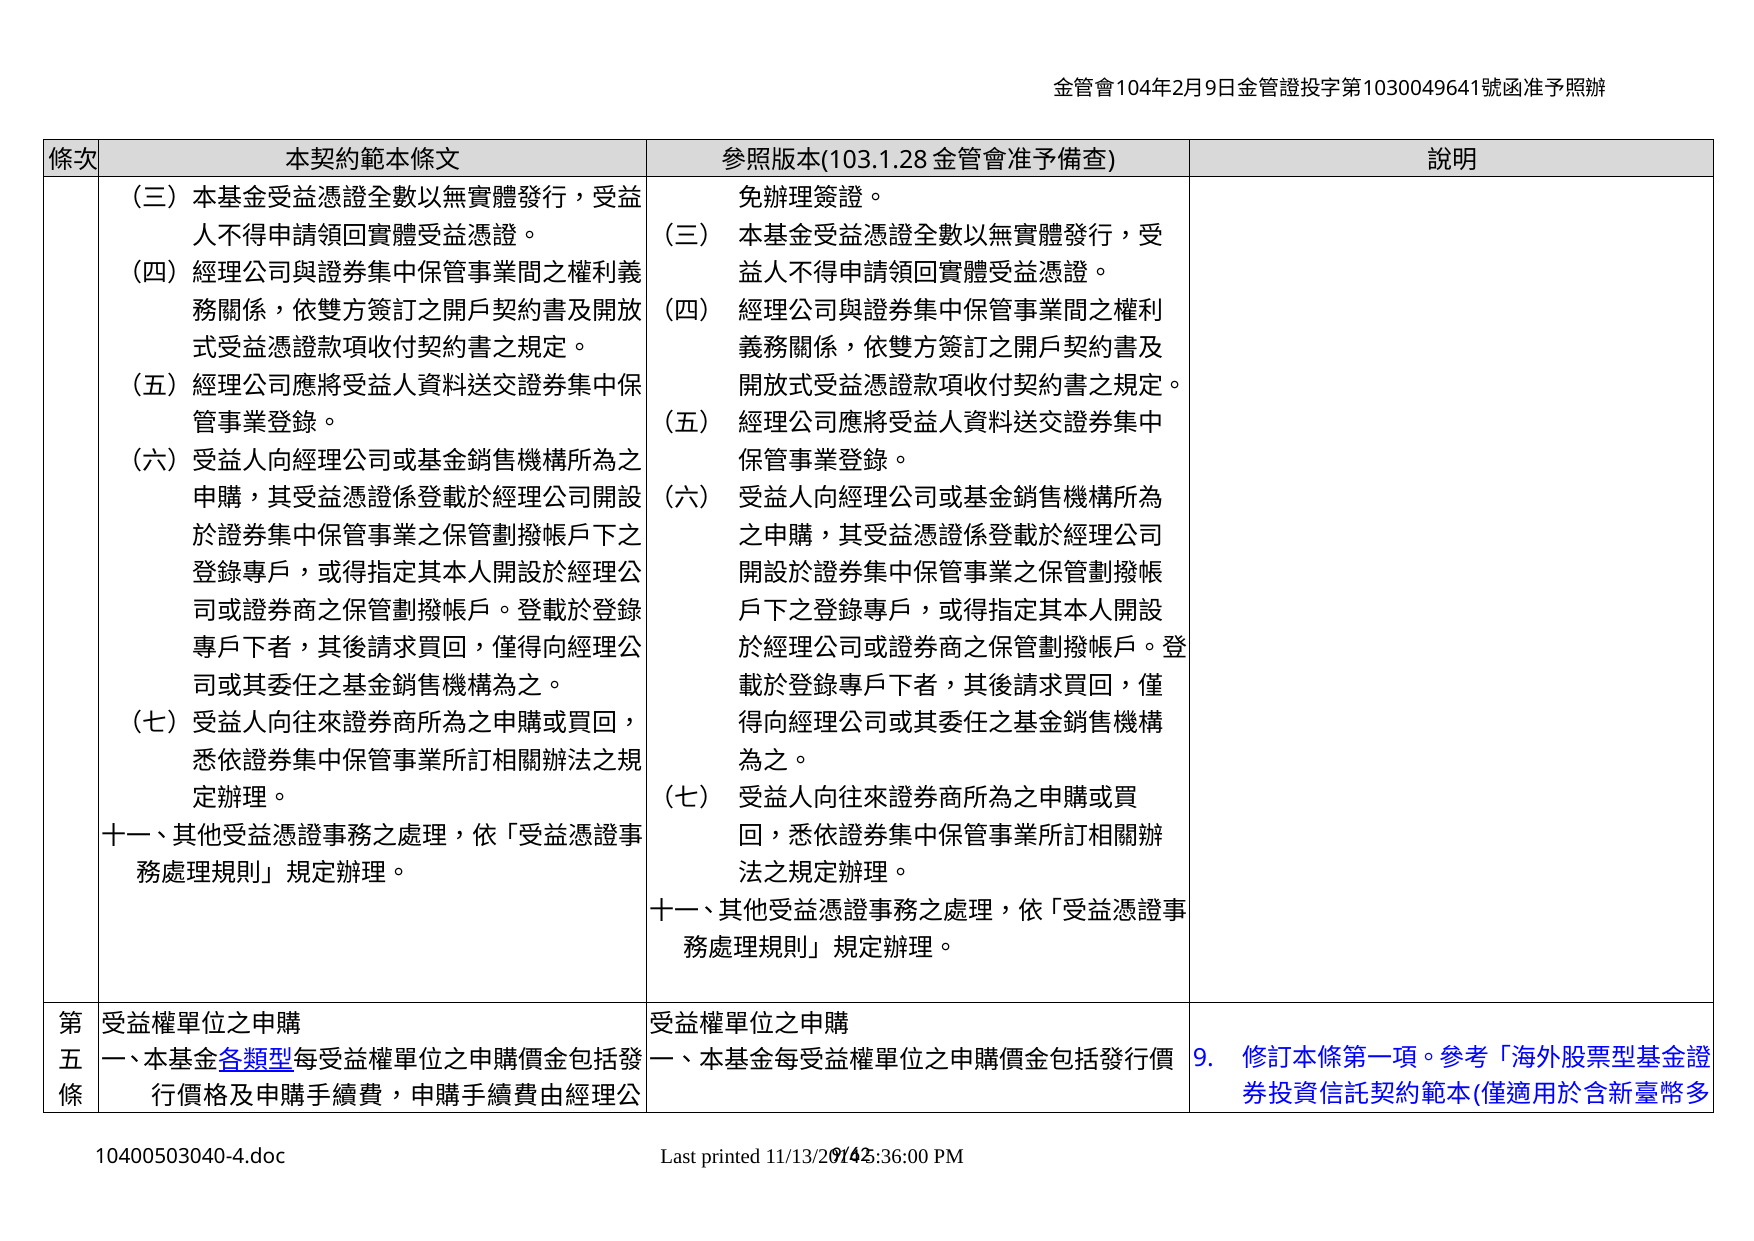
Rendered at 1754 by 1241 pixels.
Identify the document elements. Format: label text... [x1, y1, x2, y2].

table_cell 修訂本條第一項。參考「海外股票型基金證券投資信託契約範本(僅適用於含新臺幣多幣別基金)草案」(下稱含新臺幣多幣別範本草案)本條文字及外幣計價基金得收付新臺幣之情況修正。 修訂本條第二項： 因應外幣計價基金及多幣別發行特色，修訂本項 (一)、(二)款文字。 增訂第(三)款，明定部分級別淨資產價值為零時之發行價格計算及提供方式， 考慮多幣別基金發行後，可能發生部份級別遇投資人全部贖回，至該級別NAV為零；或依含新臺幣多幣別基金及外幣計價基金問答集(問答集)第13題投信自訂部分外幣級別對外募集銷售日時，該後來開始銷售之外幣級別於投資人首次申購前NAV為零之情況。 NAV為零時，每單位NAV為N/A (公式分子分母皆為0)，爰有另行計算發行價格作為受理投資人申購依據之必要。 參考本契約範本第十九條「買回價格」文字，將級別NAV為零時計算出之發行價格稱為「銷售價格」，並依多幣別需換算為基準貨幣及額度共用須換算為基準級別之特色，訂定銷售價格之計算方式。 考量淨資產為零之級別並無受益人，應無公告之必要，爰銷售價格之提供以經理公司於經理公司網站揭露訂定。 修訂本條第六項，將原條文依內容分置第六項至第八項及第十一項，使便於理解，以臻明確，以下項次遞延調整。 依本公會證券投資信託基金募集發行銷售及其申購或買回作業程序(申買回作業程序)第18條外幣級別得以匯出認定有關規定(參附件5、投信基金申購認定整理)及外幣計價基金投信得收付新臺幣之情況，修定本條第七、八項、增訂第九項。 增訂本條第十項。依101年10月17日金管證投字第1010045938號令以新臺幣收付投資人款項有關規範，及問答集外幣計價基金第3題得開立「暫收款專戶」之說明增訂。 修訂本條第十一項。參考含新臺幣多幣別範本草案本條文字修訂。 修訂本條第十三項。參考現行投信分配息不配息級別發行之基金信託契約文字進行修正。 [1190, 1003, 1713, 1112]
table_header 說明 [1190, 140, 1713, 176]
table_cell 受益憑證之發行 一、經理公司發行受益憑證，應經金管會申報生效後，於開始募集前於日報或依金管會所指定之方式辦理公告。本基金成立前，不得發行受益憑證，本基金受益憑證發行日至遲不得超過自本基金成立日起算三十日。 二、受益憑證表彰受益權，每一受益憑證所表彰之受益權單位數，以四捨五入之方式計算至小數點以下第____位。受益人得請求分割受益憑證，但分割後換發之每一受益憑證，其所表彰之受益權單位數不得低於____單位。 三、本基金受益憑證為記名式。 四、除因繼承而為共有外，每一受益憑證之受益人以一人為限。 五、因繼承而共有受益權時，應推派一人代表行使受益權。 六、政府或法人為受益人時，應指定自然人一人代表行使受益權。 七、本基金除採無實體發行者，應依第十項規定辦理外，經理公司應於本基金成立日起三十日內依金管會規定格式及應記載事項，製作實體受益憑證，並經基金保管機構簽署後發行。 八、受益憑證應編號，並應記載證券投資信託基金管理辦法規定應記載之事項。 九、本基金受益憑證發行日後，經理公司應於基金保管機構收足申購價金之日起，於七個營業日內依規定製作並交付受益憑證予申購人。 十、本基金受益憑證以無實體發行時，應依下列規定辦理： 經理公司發行受益憑證不印製實體證券，而以帳簿劃撥方式交付時，應依有價證券集中保管帳簿劃撥作業辦法及證券集中保管事業之相關規定辦理。 本基金不印製表彰受益權之實體證券，免辦理簽證。 本基金受益憑證全數以無實體發行，受益人不得申請領回實體受益憑證。 經理公司與證券集中保管事業間之權利義務關係，依雙方簽訂之開戶契約書及開放式受益憑證款項收付契約書之規定。 經理公司應將受益人資料送交證券集中保管事業登錄。 受益人向經理公司或基金銷售機構所為之申購，其受益憑證係登載於經理公司開設於證券集中保管事業之保管劃撥帳戶下之登錄專戶，或得指定其本人開設於經理公司或證券商之保管劃撥帳戶。登載於登錄專戶下者，其後請求買回，僅得向經理公司或其委任之基金銷售機構為之。 受益人向往來證券商所為之申購或買回，悉依證券集中保管事業所訂相關辦法之規定辦理。 十一、其他受益憑證事務之處理，依「受益憑證事務處理規則」規定辦理。 [647, 177, 1189, 1002]
table_cell [1190, 177, 1713, 1002]
table_cell 受益憑證之發行 一、經理公司發行受益憑證，應經金管會申報生效後，於開始募集前於日報或依金管會所指定之方式辦理公告。本基金成立前，不得發行受益憑證，本基金受益憑證發行日至遲不得超過自本基金成立日起算三十日。 二、本基金各類型受益憑證分別表彰各類型受益權，每一受益憑證所表彰之受益權單位數，以四捨五入之方式計算至小數點以下第____位。受益人得請求分割受益憑證，但分割後換發之每一受益憑證，其所表彰之受益權單位數不得低於____單位。 三、本基金受益憑證為記名式。 四、除因繼承而為共有外，每一受益憑證之受益人以一人為限。 五、因繼承而共有受益權時，應推派一人代表行使受益權。 六、政府或法人為受益人時，應指定自然人一人代表行使受益權。 七、本基金除採無實體發行者，應依第十項規定辦理外，經理公司應於本基金成立日起三十日內依金管會規定格式及應記載事項，製作實體受益憑證，並經基金保管機構簽署後發行。 八、受益憑證應編號，並應記載證券投資信託基金管理辦法規定應記載之事項。 九、本基金受益憑證發行日後，經理公司應於基金保管機構收足申購價金之日起，於七個營業日內依規定製作並交付受益憑證予申購人。 十、本基金受益憑證以無實體發行時，應依下列規定辦理： 經理公司發行受益憑證不印製實體證券，而以帳簿劃撥方式交付時，應依有價證券集中保管帳簿劃撥作業辦法及證券集中保管事業之相關規定辦理。 本基金不印製表彰受益權之實體證券，免辦理簽證。 本基金受益憑證全數以無實體發行，受益人不得申請領回實體受益憑證。 經理公司與證券集中保管事業間之權利義務關係，依雙方簽訂之開戶契約書及開放式受益憑證款項收付契約書之規定。 經理公司應將受益人資料送交證券集中保管事業登錄。 受益人向經理公司或基金銷售機構所為之申購，其受益憑證係登載於經理公司開設於證券集中保管事業之保管劃撥帳戶下之登錄專戶，或得指定其本人開設於經理公司或證券商之保管劃撥帳戶。登載於登錄專戶下者，其後請求買回，僅得向經理公司或其委任之基金銷售機構為之。 受益人向往來證券商所為之申購或買回，悉依證券集中保管事業所訂相關辦法之規定辦理。 十一、其他受益憑證事務之處理，依「受益憑證事務處理規則」規定辦理。 [99, 177, 646, 1002]
table_cell 受益權單位之申購 一、本基金每受益權單位之申購價金包括發行價 [647, 1003, 1189, 1112]
table_cell [44, 177, 98, 1002]
table_header 參照版本(103.1.28金管會准予備查) [647, 140, 1189, 176]
table_cell 受益權單位之申購 一、本基金各類型每受益權單位之申購價金包括發行價格及申購手續費，申購手續費由經理公 [99, 1003, 646, 1112]
table_header 本契約範本條文 [99, 140, 646, 176]
table_cell 第五條 [44, 1003, 98, 1112]
table_header 條次 [44, 140, 98, 176]
